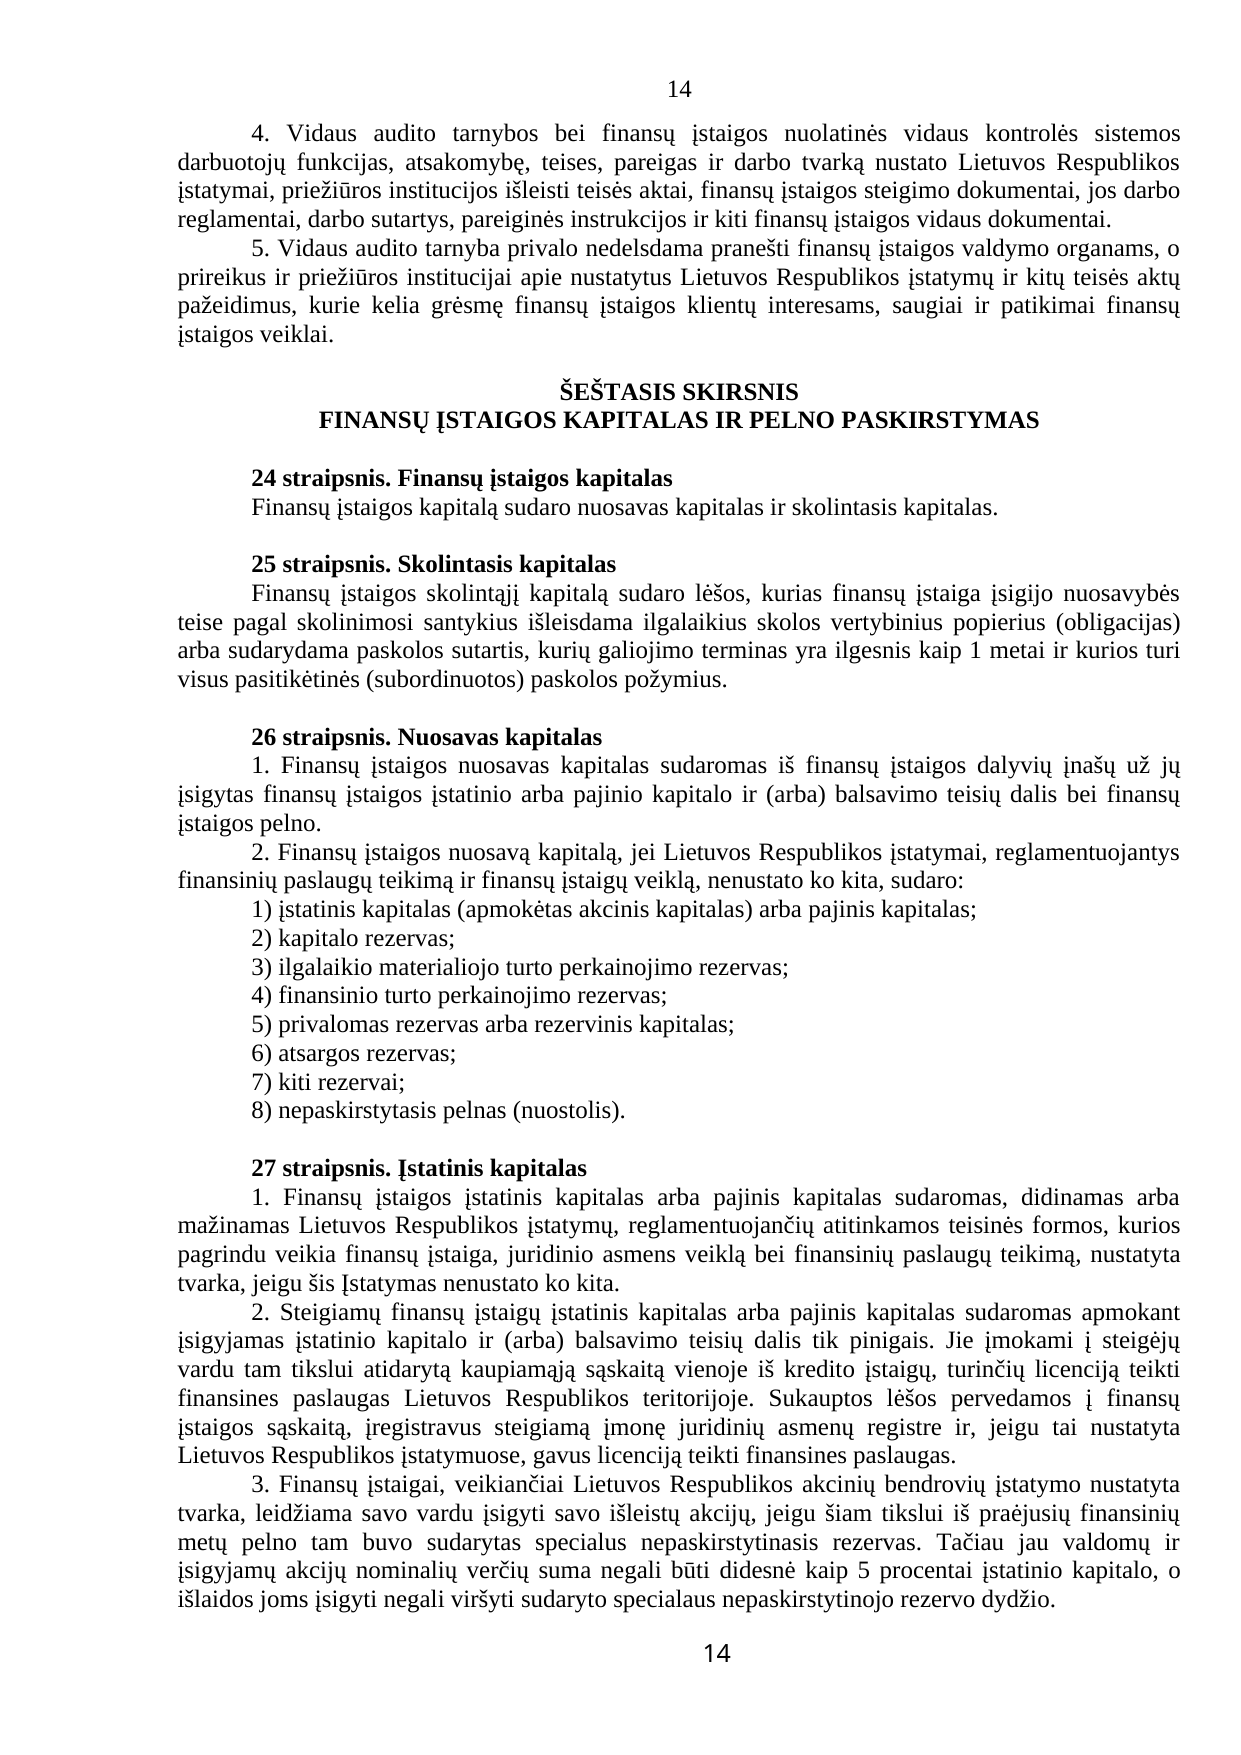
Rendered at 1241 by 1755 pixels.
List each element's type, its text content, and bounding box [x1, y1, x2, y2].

text 5) privalomas rezervas arba rezervinis kapitalas; [177, 1009, 1181, 1038]
text 25 straipsnis. Skolintasis kapitalas [177, 549, 1181, 578]
text 3. Finansų įstaigai, veikiančiai Lietuvos Respublikos akcinių bendrovių įstatymo nustatyta tvarka, leidžiama savo vardu įsigyti savo išleistų akcijų, jeigu šiam tikslui iš praėjusių finansinių metų pelno tam buvo sudarytas specialus nepaskirstytinasis rezervas. Tačiau jau valdomų ir įsigyjamų akcijų nominalių verčių suma negali būti didesnė kaip 5 procentai įstatinio kapitalo, o išlaidos joms įsigyti negali viršyti sudaryto specialaus nepaskirstytinojo rezervo dydžio. [177, 1469, 1181, 1613]
text 6) atsargos rezervas; [177, 1038, 1181, 1067]
text FINANSŲ ĮSTAIGOS KAPITALAS IR PELNO PASKIRSTYMAS [177, 406, 1181, 434]
text Finansų įstaigos skolintąjį kapitalą sudaro lėšos, kurias finansų įstaiga įsigijo nuosavybės teise pagal skolinimosi santykius išleisdama ilgalaikius skolos vertybinius popierius (obligacijas) arba sudarydama paskolos sutartis, kurių galiojimo terminas yra ilgesnis kaip 1 metai ir kurios turi visus pasitikėtinės (subordinuotos) paskolos požymius. [177, 578, 1181, 693]
text 2) kapitalo rezervas; [177, 923, 1181, 952]
text 3) ilgalaikio materialiojo turto perkainojimo rezervas; [177, 952, 1181, 981]
text 1) įstatinis kapitalas (apmokėtas akcinis kapitalas) arba pajinis kapitalas; [177, 894, 1181, 923]
text 5. Vidaus audito tarnyba privalo nedelsdama pranešti finansų įstaigos valdymo organams, o prireikus ir priežiūros institucijai apie nustatytus Lietuvos Respublikos įstatymų ir kitų teisės aktų pažeidimus, kurie kelia grėsmę finansų įstaigos klientų interesams, saugiai ir patikimai finansų įstaigos veiklai. [177, 233, 1181, 348]
text ŠEŠTASIS SKIRSNIS [177, 377, 1181, 406]
text 7) kiti rezervai; [177, 1067, 1181, 1096]
text Finansų įstaigos kapitalą sudaro nuosavas kapitalas ir skolintasis kapitalas. [177, 492, 1181, 521]
text 24 straipsnis. Finansų įstaigos kapitalas [177, 463, 1181, 492]
text 8) nepaskirstytasis pelnas (nuostolis). [177, 1096, 1181, 1124]
text 4. Vidaus audito tarnybos bei finansų įstaigos nuolatinės vidaus kontrolės sistemos darbuotojų funkcijas, atsakomybę, teises, pareigas ir darbo tvarką nustato Lietuvos Respublikos įstatymai, priežiūros institucijos išleisti teisės aktai, finansų įstaigos steigimo dokumentai, jos darbo reglamentai, darbo sutartys, pareiginės instrukcijos ir kiti finansų įstaigos vidaus dokumentai. [177, 118, 1181, 233]
text 4) finansinio turto perkainojimo rezervas; [177, 981, 1181, 1009]
text 27 straipsnis. Įstatinis kapitalas [177, 1153, 1181, 1182]
text 2. Steigiamų finansų įstaigų įstatinis kapitalas arba pajinis kapitalas sudaromas apmokant įsigyjamas įstatinio kapitalo ir (arba) balsavimo teisių dalis tik pinigais. Jie įmokami į steigėjų vardu tam tikslui atidarytą kaupiamąją sąskaitą vienoje iš kredito įstaigų, turinčių licenciją teikti finansines paslaugas Lietuvos Respublikos teritorijoje. Sukauptos lėšos pervedamos į finansų įstaigos sąskaitą, įregistravus steigiamą įmonę juridinių asmenų registre ir, jeigu tai nustatyta Lietuvos Respublikos įstatymuose, gavus licenciją teikti finansines paslaugas. [177, 1297, 1181, 1469]
text 26 straipsnis. Nuosavas kapitalas [177, 722, 1181, 751]
text 1. Finansų įstaigos įstatinis kapitalas arba pajinis kapitalas sudaromas, didinamas arba mažinamas Lietuvos Respublikos įstatymų, reglamentuojančių atitinkamos teisinės formos, kurios pagrindu veikia finansų įstaiga, juridinio asmens veiklą bei finansinių paslaugų teikimą, nustatyta tvarka, jeigu šis Įstatymas nenustato ko kita. [177, 1182, 1181, 1297]
text 1. Finansų įstaigos nuosavas kapitalas sudaromas iš finansų įstaigos dalyvių įnašų už jų įsigytas finansų įstaigos įstatinio arba pajinio kapitalo ir (arba) balsavimo teisių dalis bei finansų įstaigos pelno. [177, 751, 1181, 837]
text 2. Finansų įstaigos nuosavą kapitalą, jei Lietuvos Respublikos įstatymai, reglamentuojantys finansinių paslaugų teikimą ir finansų įstaigų veiklą, nenustato ko kita, sudaro: [177, 837, 1181, 894]
